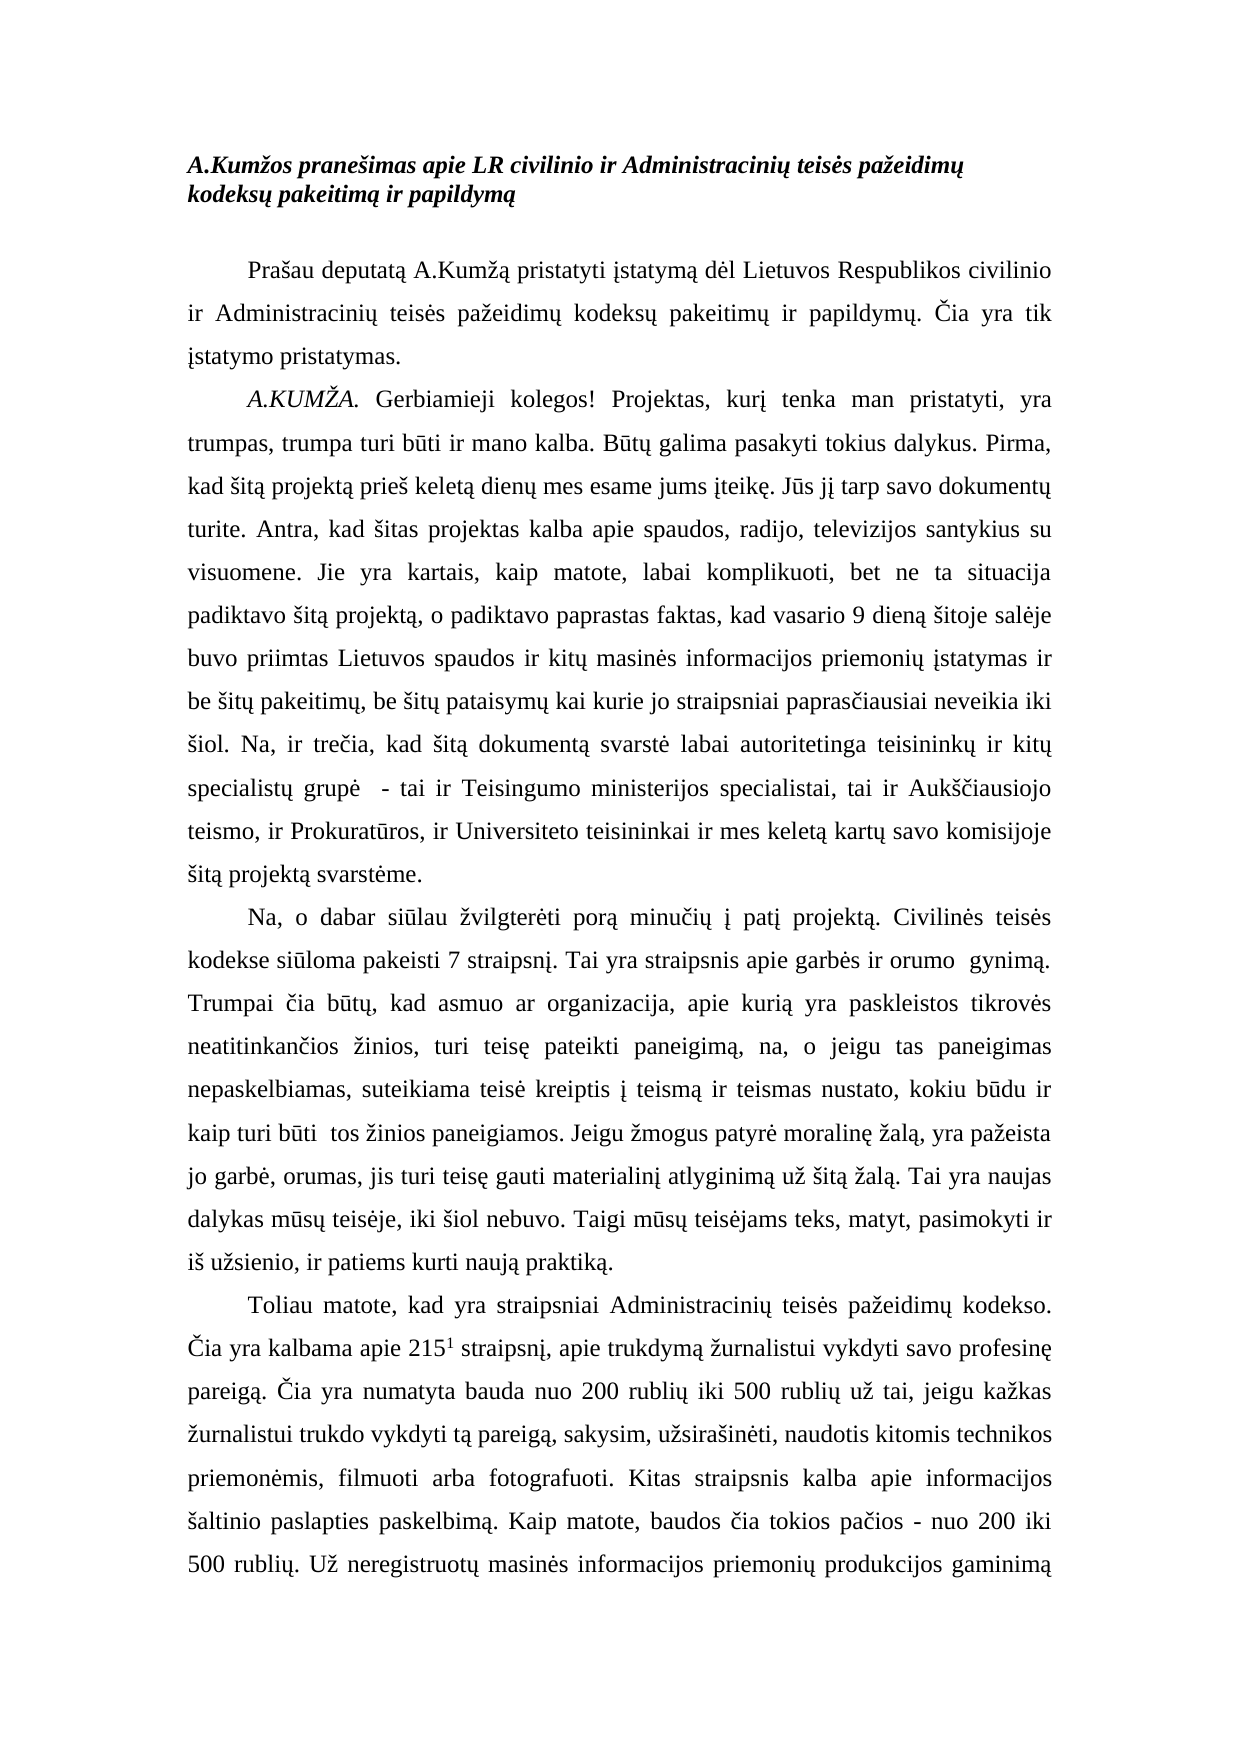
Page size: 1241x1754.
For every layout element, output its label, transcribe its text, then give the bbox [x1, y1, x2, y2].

text A.KUMŽA. Gerbiamieji kolegos! Projektas, kurį tenka man pristatyti, yra trumpas, trumpa turi būti ir mano kalba. Būtų galima pasakyti tokius dalykus. Pirma, kad šitą projektą prieš keletą dienų mes esame jums įteikę. Jūs jį tarp savo dokumentų turite. Antra, kad šitas projektas kalba apie spaudos, radijo, televizijos santykius su visuomene. Jie yra kartais, kaip matote, labai komplikuoti, bet ne ta situacija padiktavo šitą projektą, o padiktavo paprastas faktas, kad vasario 9 dieną šitoje salėje buvo priimtas Lietuvos spaudos ir kitų masinės informacijos priemonių įstatymas ir be šitų pakeitimų, be šitų pataisymų kai kurie jo straipsniai paprasčiausiai neveikia iki šiol. Na, ir trečia, kad šitą dokumentą svarstė labai autoritetinga teisininkų ir kitų specialistų grupė - tai ir Teisingumo ministerijos specialistai, tai ir Aukščiausiojo teismo, ir Prokuratūros, ir Universiteto teisininkai ir mes keletą kartų savo komisijoje šitą projektą svarstėme. [187, 384, 1053, 888]
text Toliau matote, kad yra straipsniai Administracinių teisės pažeidimų kodekso. Čia yra kalbama apie 2151 straipsnį, apie trukdymą žurnalistui vykdyti savo profesinę pareigą. Čia yra numatyta bauda nuo 200 rublių iki 500 rublių už tai, jeigu kažkas žurnalistui trukdo vykdyti tą pareigą, sakysim, užsirašinėti, naudotis kitomis technikos priemonėmis, filmuoti arba fotografuoti. Kitas straipsnis kalba apie informacijos šaltinio paslapties paskelbimą. Kaip matote, baudos čia tokios pačios - nuo 200 iki 500 rublių. Už neregistruotų masinės informacijos priemonių produkcijos gaminimą [187, 1290, 1053, 1578]
subtitle A.Kumžos pranešimas apie LR civilinio ir Administracinių teisės pažeidimų kodeksų pakeitimą ir papildymą [187, 150, 1053, 207]
text Na, o dabar siūlau žvilgterėti porą minučių į patį projektą. Civilinės teisės kodekse siūloma pakeisti 7 straipsnį. Tai yra straipsnis apie garbės ir orumo gynimą. Trumpai čia būtų, kad asmuo ar organizacija, apie kurią yra paskleistos tikrovės neatitinkančios žinios, turi teisę pateikti paneigimą, na, o jeigu tas paneigimas nepaskelbiamas, suteikiama teisė kreiptis į teismą ir teismas nustato, kokiu būdu ir kaip turi būti tos žinios paneigiamos. Jeigu žmogus patyrė moralinę žalą, yra pažeista jo garbė, orumas, jis turi teisę gauti materialinį atlyginimą už šitą žalą. Tai yra naujas dalykas mūsų teisėje, iki šiol nebuvo. Taigi mūsų teisėjams teks, matyt, pasimokyti ir iš užsienio, ir patiems kurti naują praktiką. [187, 902, 1053, 1276]
text Prašau deputatą A.Kumžą pristatyti įstatymą dėl Lietuvos Respublikos civilinio ir Administracinių teisės pažeidimų kodeksų pakeitimų ir papildymų. Čia yra tik įstatymo pristatymas. [187, 255, 1053, 370]
